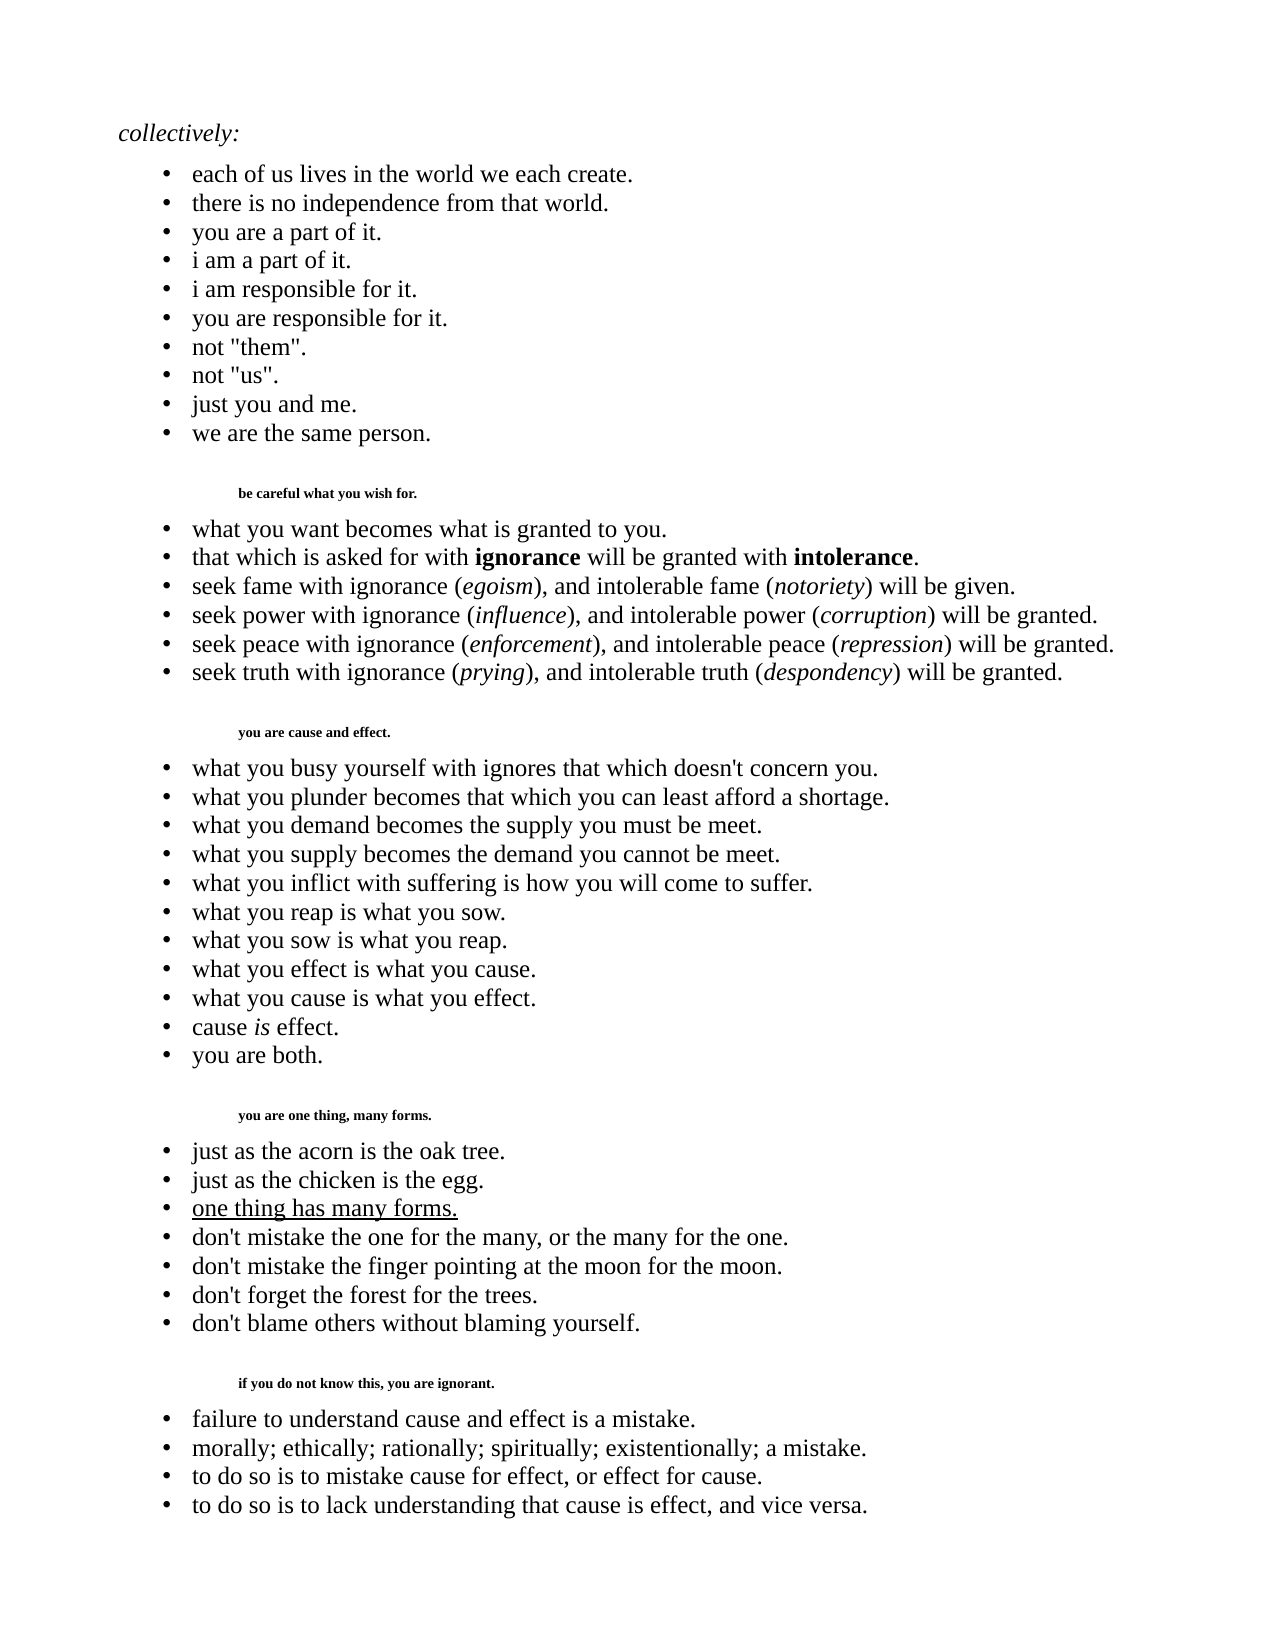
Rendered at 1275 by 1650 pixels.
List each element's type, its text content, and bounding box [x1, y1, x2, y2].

list don't forget the forest for the trees. [162, 1280, 1157, 1308]
list not "us". [162, 361, 1157, 389]
list don't mistake the one for the many, or the many for the one. [162, 1222, 1157, 1251]
list cause is effect. [162, 1012, 1157, 1040]
list to do so is to mistake cause for effect, or effect for cause. [162, 1461, 1157, 1490]
subtitle if you do not know this, you are ignorant. [118, 1375, 1157, 1391]
list what you supply becomes the demand you cannot be meet. [162, 839, 1157, 868]
list that which is asked for with ignorance will be granted with intolerance. [162, 542, 1157, 571]
list what you effect is what you cause. [162, 954, 1157, 983]
list what you want becomes what is granted to you. [162, 514, 1157, 542]
subtitle you are cause and effect. [118, 724, 1157, 740]
list don't blame others without blaming yourself. [162, 1308, 1157, 1337]
list you are both. [162, 1040, 1157, 1069]
list just as the chicken is the egg. [162, 1165, 1157, 1193]
list just as the acorn is the oak tree. [162, 1136, 1157, 1165]
list what you cause is what you effect. [162, 983, 1157, 1012]
list morally; ethically; rationally; spiritually; existentionally; a mistake. [162, 1433, 1157, 1461]
list you are responsible for it. [162, 303, 1157, 332]
list we are the same person. [162, 418, 1157, 447]
list what you sow is what you reap. [162, 925, 1157, 954]
list seek truth with ignorance (prying), and intolerable truth (despondency) will be granted. [162, 657, 1157, 686]
list one thing has many forms. [162, 1193, 1157, 1222]
list you are a part of it. [162, 217, 1157, 246]
subtitle be careful what you wish for. [118, 484, 1157, 501]
list not "them". [162, 332, 1157, 361]
list what you demand becomes the supply you must be meet. [162, 810, 1157, 839]
list what you busy yourself with ignores that which doesn't concern you. [162, 753, 1157, 782]
text collectively: [118, 118, 1157, 147]
list what you inflict with suffering is how you will come to suffer. [162, 868, 1157, 897]
list don't mistake the finger pointing at the moon for the moon. [162, 1251, 1157, 1280]
list to do so is to lack understanding that cause is effect, and vice versa. [162, 1490, 1157, 1519]
list seek peace with ignorance (enforcement), and intolerable peace (repression) will be granted. [162, 629, 1157, 657]
list seek power with ignorance (influence), and intolerable power (corruption) will be granted. [162, 600, 1157, 629]
list i am responsible for it. [162, 274, 1157, 303]
list seek fame with ignorance (egoism), and intolerable fame (notoriety) will be given. [162, 571, 1157, 600]
list i am a part of it. [162, 246, 1157, 274]
list each of us lives in the world we each create. [162, 159, 1157, 188]
list there is no independence from that world. [162, 188, 1157, 217]
list what you reap is what you sow. [162, 897, 1157, 925]
list failure to understand cause and effect is a mistake. [162, 1404, 1157, 1433]
list just you and me. [162, 389, 1157, 418]
list what you plunder becomes that which you can least afford a shortage. [162, 782, 1157, 810]
subtitle you are one thing, many forms. [118, 1107, 1157, 1123]
